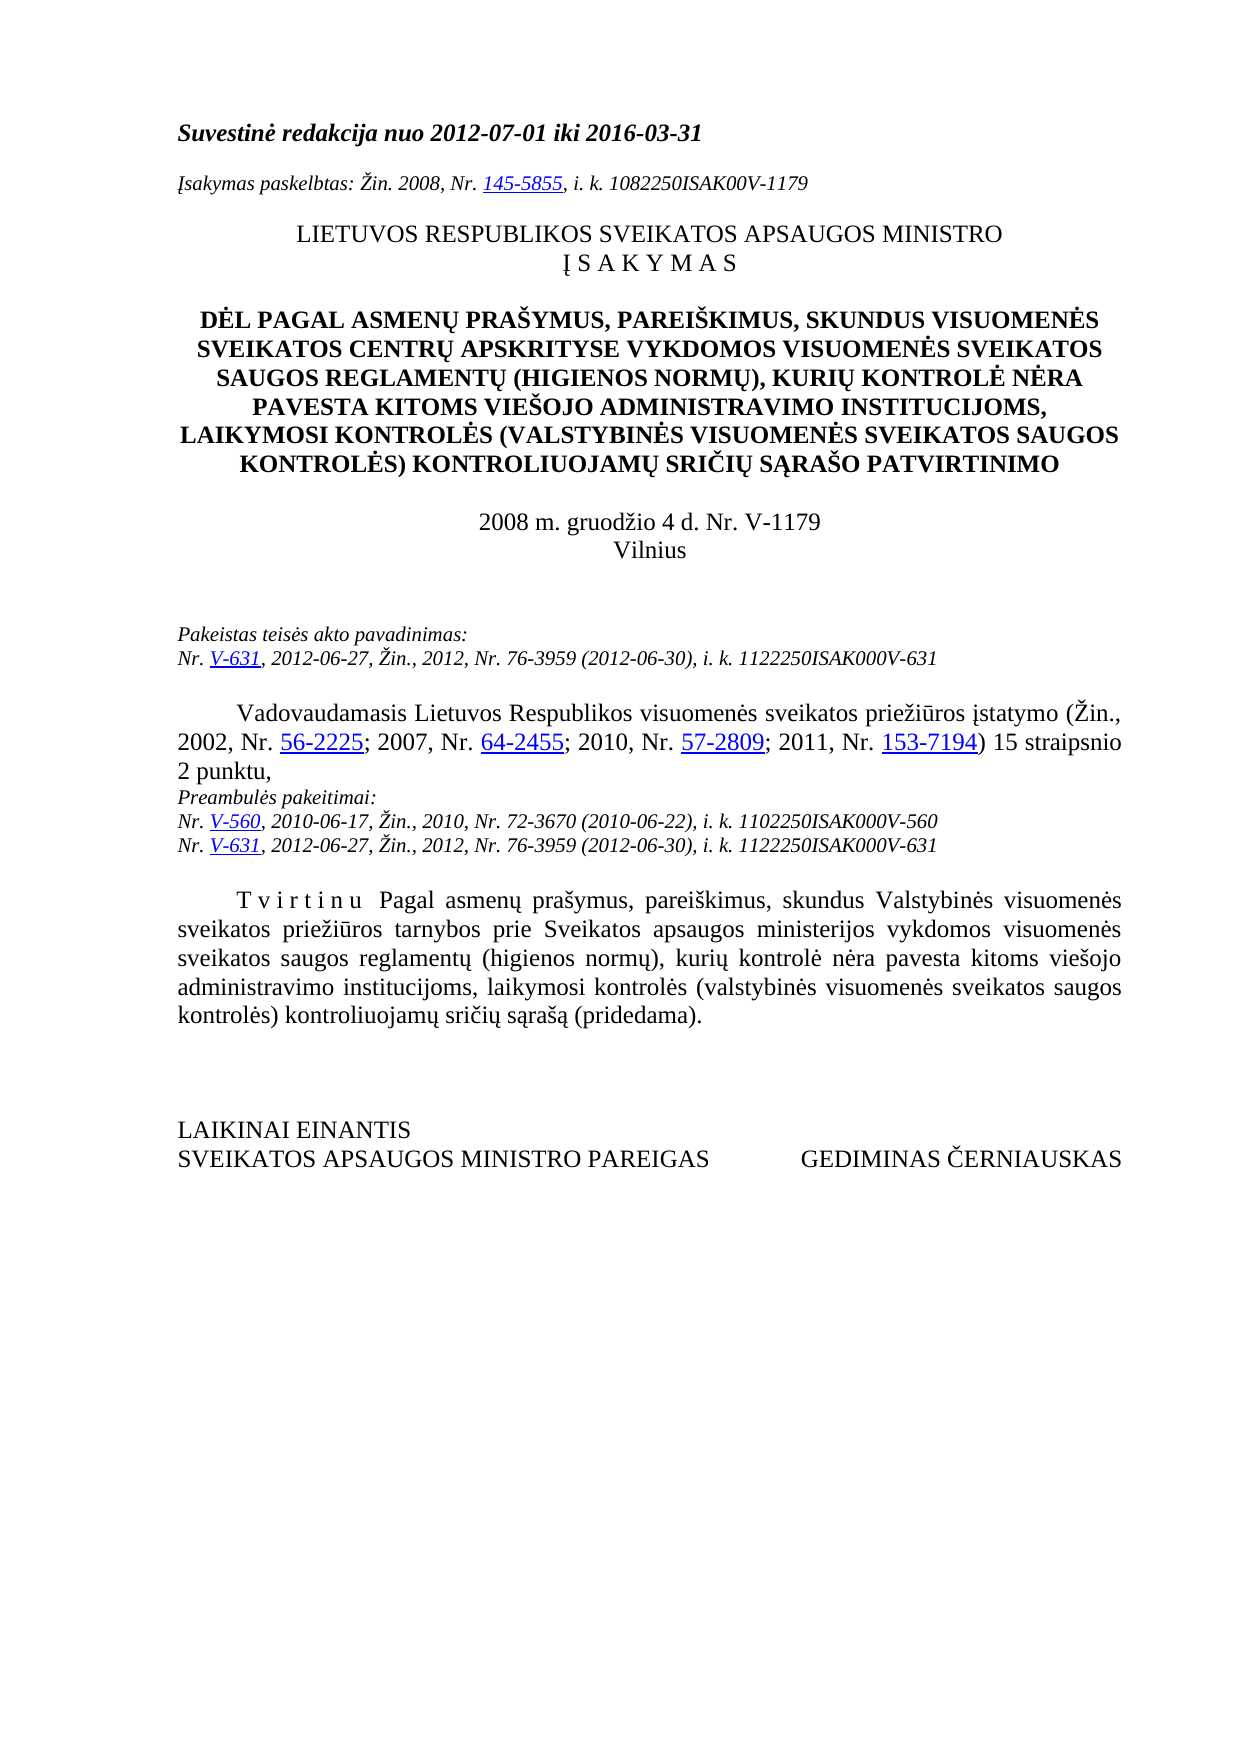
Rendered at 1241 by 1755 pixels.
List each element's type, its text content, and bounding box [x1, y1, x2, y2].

text LAIKINAI EINANTIS [177, 1116, 1122, 1144]
text Tvirtinu Pagal asmenų prašymus, pareiškimus, skundus Valstybinės visuomenės sveikatos priežiūros tarnybos prie Sveikatos apsaugos ministerijos vykdomos visuomenės sveikatos saugos reglamentų (higienos normų), kurių kontrolė nėra pavesta kitoms viešojo administravimo institucijoms, laikymosi kontrolės (valstybinės visuomenės sveikatos saugos kontrolės) kontroliuojamų sričių sąrašą (pridedama). [177, 886, 1122, 1029]
text Įsakymas paskelbtas: Žin. 2008, Nr. 145-5855, i. k. 1082250ISAK00V-1179 [177, 171, 1122, 195]
text DĖL PAGAL ASMENŲ PRAŠYMUS, PAREIŠKIMUS, SKUNDUS VISUOMENĖS SVEIKATOS CENTRŲ APSKRITYSE VYKDOMOS VISUOMENĖS SVEIKATOS SAUGOS REGLAMENTŲ (HIGIENOS NORMŲ), KURIŲ KONTROLĖ NĖRA PAVESTA KITOMS VIEŠOJO ADMINISTRAVIMO INSTITUCIJOMS, LAIKYMOSI KONTROLĖS (VALSTYBINĖS VISUOMENĖS SVEIKATOS SAUGOS KONTROLĖS) KONTROLIUOJAMŲ SRIČIŲ SĄRAŠO PATVIRTINIMO [177, 305, 1122, 478]
text 2008 m. gruodžio 4 d. Nr. V-1179 [177, 507, 1122, 535]
text LIETUVOS RESPUBLIKOS SVEIKATOS APSAUGOS MINISTRO [177, 219, 1122, 248]
text Vadovaudamasis Lietuvos Respublikos visuomenės sveikatos priežiūros įstatymo (Žin., 2002, Nr. 56-2225; 2007, Nr. 64-2455; 2010, Nr. 57-2809; 2011, Nr. 153-7194) 15 straipsnio 2 punktu, [177, 698, 1122, 785]
text Preambulės pakeitimai: [177, 785, 1122, 809]
text Nr. V-560, 2010-06-17, Žin., 2010, Nr. 72-3670 (2010-06-22), i. k. 1102250ISAK000V-560 [177, 809, 1122, 833]
text Vilnius [177, 535, 1122, 564]
text Suvestinė redakcija nuo 2012-07-01 iki 2016-03-31 [177, 118, 1122, 147]
text SVEIKATOS APSAUGOS MINISTRO PAREIGAS GEDIMINAS ČERNIAUSKAS [177, 1144, 1122, 1173]
text ĮSAKYMAS [177, 248, 1122, 277]
text Nr. V-631, 2012-06-27, Žin., 2012, Nr. 76-3959 (2012-06-30), i. k. 1122250ISAK000V-631 [177, 646, 1122, 670]
text Nr. V-631, 2012-06-27, Žin., 2012, Nr. 76-3959 (2012-06-30), i. k. 1122250ISAK000V-631 [177, 833, 1122, 857]
text Pakeistas teisės akto pavadinimas: [177, 622, 1122, 646]
